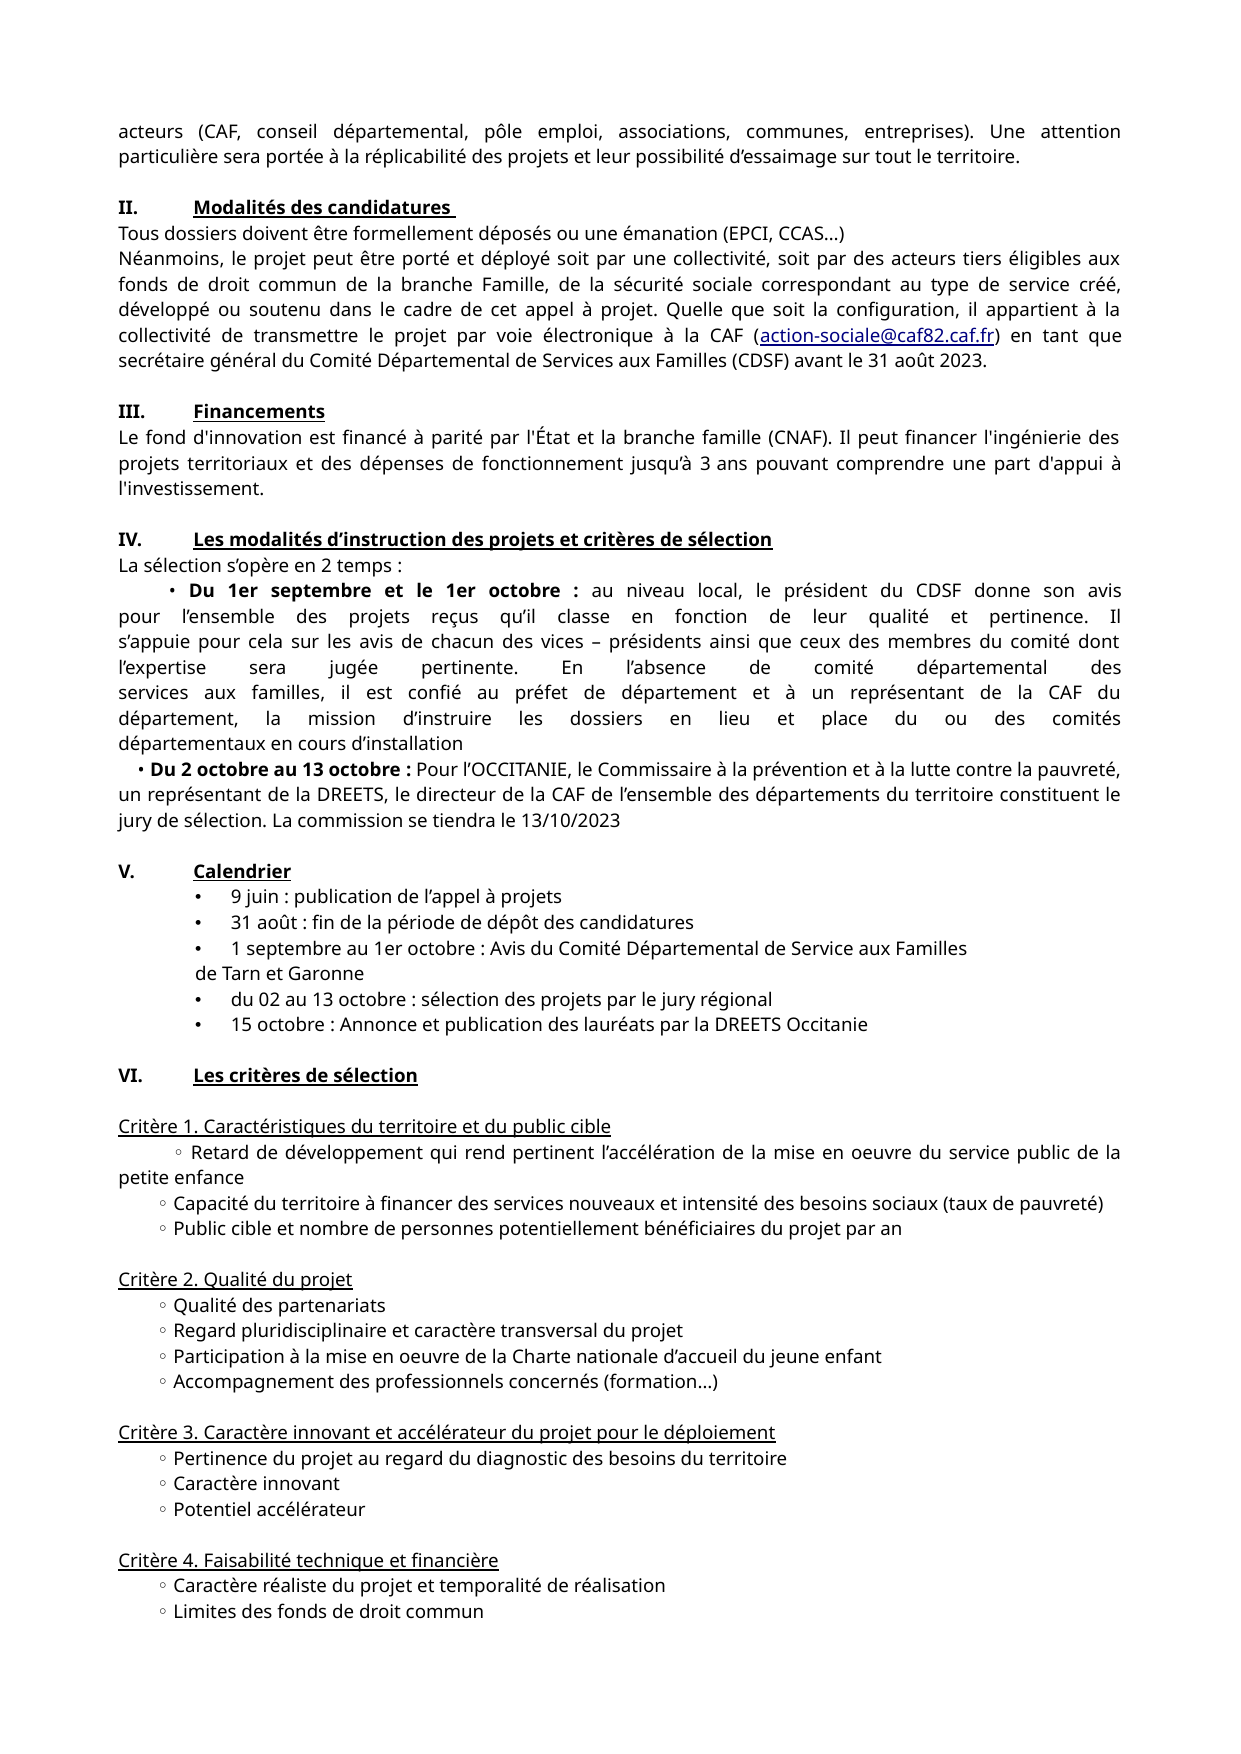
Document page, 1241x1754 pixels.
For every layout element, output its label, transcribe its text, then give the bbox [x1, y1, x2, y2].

list 9 juin : publication de l’appel à projets [195, 884, 1122, 909]
text ◦ Participation à la mise en oeuvre de la Charte nationale d’accueil du jeune enfant [118, 1343, 1122, 1369]
text Critère 2. Qualité du projet [118, 1267, 1122, 1292]
list 31 août : fin de la période de dépôt des candidatures [195, 909, 1122, 935]
text Critère 1. Caractéristiques du territoire et du public cible [118, 1113, 1122, 1139]
text Tous dossiers doivent être formellement déposés ou une émanation (EPCI, CCAS…) [118, 220, 1122, 246]
list 1 septembre au 1er octobre : Avis du Comité Départemental de Service aux Familles [195, 935, 1122, 960]
list Financements [118, 399, 1122, 424]
text Critère 3. Caractère innovant et accélérateur du projet pour le déploiement [118, 1420, 1122, 1445]
list du 02 au 13 octobre : sélection des projets par le jury régional [195, 986, 1122, 1011]
list 15 octobre : Annonce et publication des lauréats par la DREETS Occitanie [195, 1011, 1122, 1037]
text acteurs (CAF, conseil départemental, pôle emploi, associations, communes, entreprises). Une attention particulière sera portée à la réplicabilité des projets et leur possibilité d’essaimage sur tout le territoire. [118, 118, 1122, 169]
list Modalités des candidatures [118, 195, 1122, 220]
text ◦ Limites des fonds de droit commun [118, 1598, 1122, 1624]
text La sélection s’opère en 2 temps : [118, 552, 1122, 577]
text ◦ Capacité du territoire à financer des services nouveaux et intensité des besoins sociaux (taux de pauvreté) [118, 1190, 1122, 1216]
text ◦ Regard pluridisciplinaire et caractère transversal du projet [118, 1318, 1122, 1343]
text ◦ Pertinence du projet au regard du diagnostic des besoins du territoire [118, 1445, 1122, 1471]
text ◦ Caractère innovant [118, 1471, 1122, 1496]
text ◦ Potentiel accélérateur [118, 1496, 1122, 1522]
text Critère 4. Faisabilité technique et financière [118, 1547, 1122, 1573]
text • Du 2 octobre au 13 octobre : Pour l’OCCITANIE, le Commissaire à la prévention et à la lutte contre la pauvreté, un représentant de la DREETS, le directeur de la CAF de l’ensemble des départements du territoire constituent le jury de sélection. La commission se tiendra le 13/10/2023 [118, 756, 1122, 833]
text Néanmoins, le projet peut être porté et déployé soit par une collectivité, soit par des acteurs tiers éligibles aux fonds de droit commun de la branche Famille, de la sécurité sociale correspondant au type de service créé, développé ou soutenu dans le cadre de cet appel à projet. Quelle que soit la configuration, il appartient à la collectivité de transmettre le projet par voie électronique à la CAF (action-sociale@caf82.caf.fr) en tant que secrétaire général du Comité Départemental de Services aux Familles (CDSF) avant le 31 août 2023. [118, 246, 1122, 373]
text ◦ Qualité des partenariats [118, 1292, 1122, 1318]
list de Tarn et Garonne [195, 960, 1122, 986]
text ◦ Caractère réaliste du projet et temporalité de réalisation [118, 1573, 1122, 1598]
list Les modalités d’instruction des projets et critères de sélection [118, 526, 1122, 552]
text ◦ Retard de développement qui rend pertinent l’accélération de la mise en oeuvre du service public de la petite enfance [118, 1139, 1122, 1190]
text • Du 1er septembre et le 1er octobre : au niveau local, le président du CDSF donne son avis pour l’ensemble des projets reçus qu’il classe en fonction de leur qualité et pertinence. Il s’appuie pour cela sur les avis de chacun des vices – présidents ainsi que ceux des membres du comité dont l’expertise sera jugée pertinente. En l’absence de comité départemental des services aux familles, il est confié au préfet de département et à un représentant de la CAF du département, la mission d’instruire les dossiers en lieu et place du ou des comités départementaux en cours d’installation [118, 577, 1122, 756]
text ◦ Public cible et nombre de personnes potentiellement bénéficiaires du projet par an [118, 1216, 1122, 1241]
text ◦ Accompagnement des professionnels concernés (formation…) [118, 1369, 1122, 1394]
list Calendrier [118, 858, 1122, 884]
list Les critères de sélection [118, 1062, 1122, 1088]
text Le fond d'innovation est financé à parité par l'État et la branche famille (CNAF). Il peut financer l'ingénierie des projets territoriaux et des dépenses de fonctionnement jusqu’à 3 ans pouvant comprendre une part d'appui à l'investissement. [118, 424, 1122, 501]
